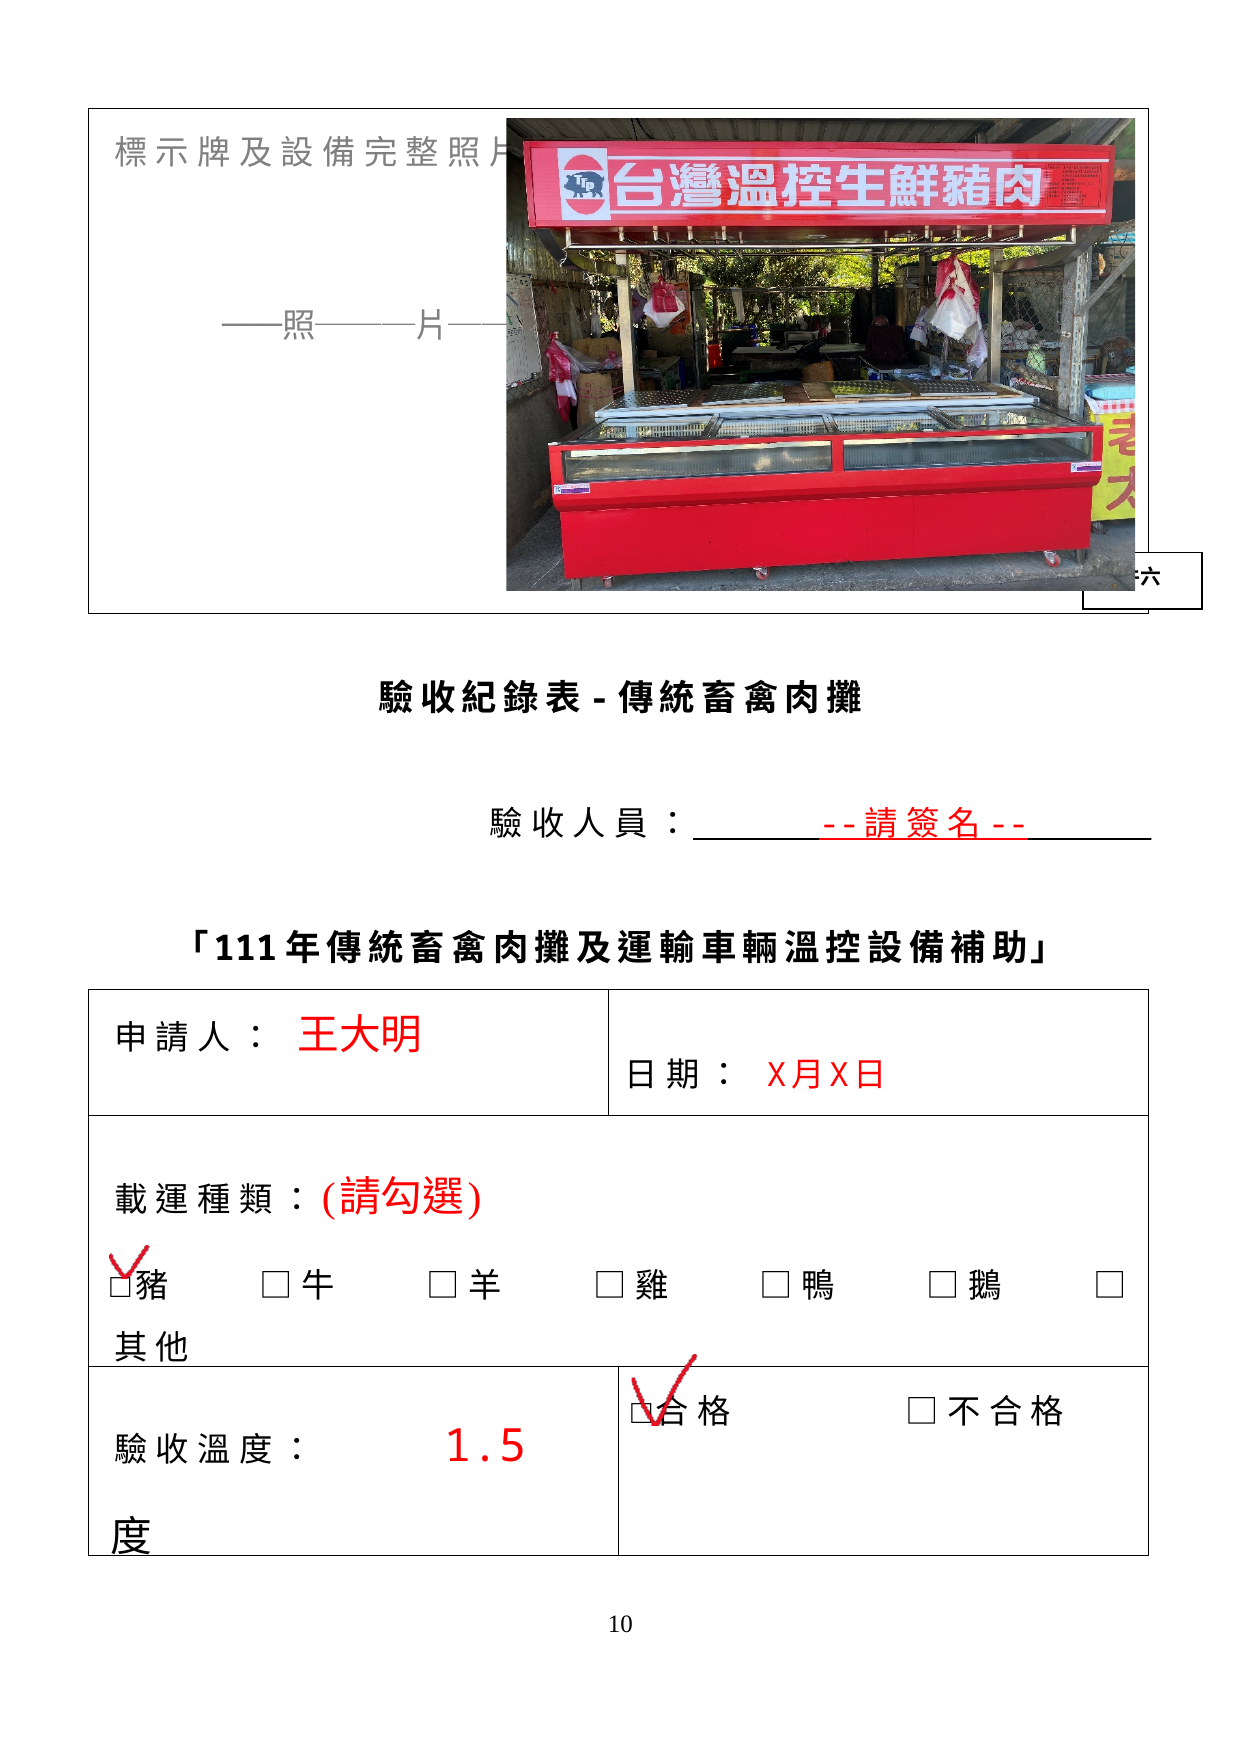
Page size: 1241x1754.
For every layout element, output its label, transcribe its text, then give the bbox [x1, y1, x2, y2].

text 驗收人員： --請簽名-- [89, 739, 1151, 864]
table_header 日期： X月X日 [609, 990, 1148, 1115]
table_cell □合格 □不合格 [619, 1367, 1148, 1554]
text 驗收紀錄表-傳統畜禽肉攤 [89, 614, 1151, 739]
text 「111年傳統畜禽肉攤及運輸車輛溫控設備補助」 [89, 864, 1151, 989]
table_cell 驗收溫度： 1.5 度 [89, 1367, 618, 1554]
table_header 申請人： 王大明 [89, 990, 608, 1115]
table_cell 載運種類：(請勾選) □豬 □牛 □羊 □雞 □鴨 □鵝 □其他 [89, 1116, 1148, 1366]
table_cell 標示牌及設備完整照片 [89, 109, 1148, 613]
